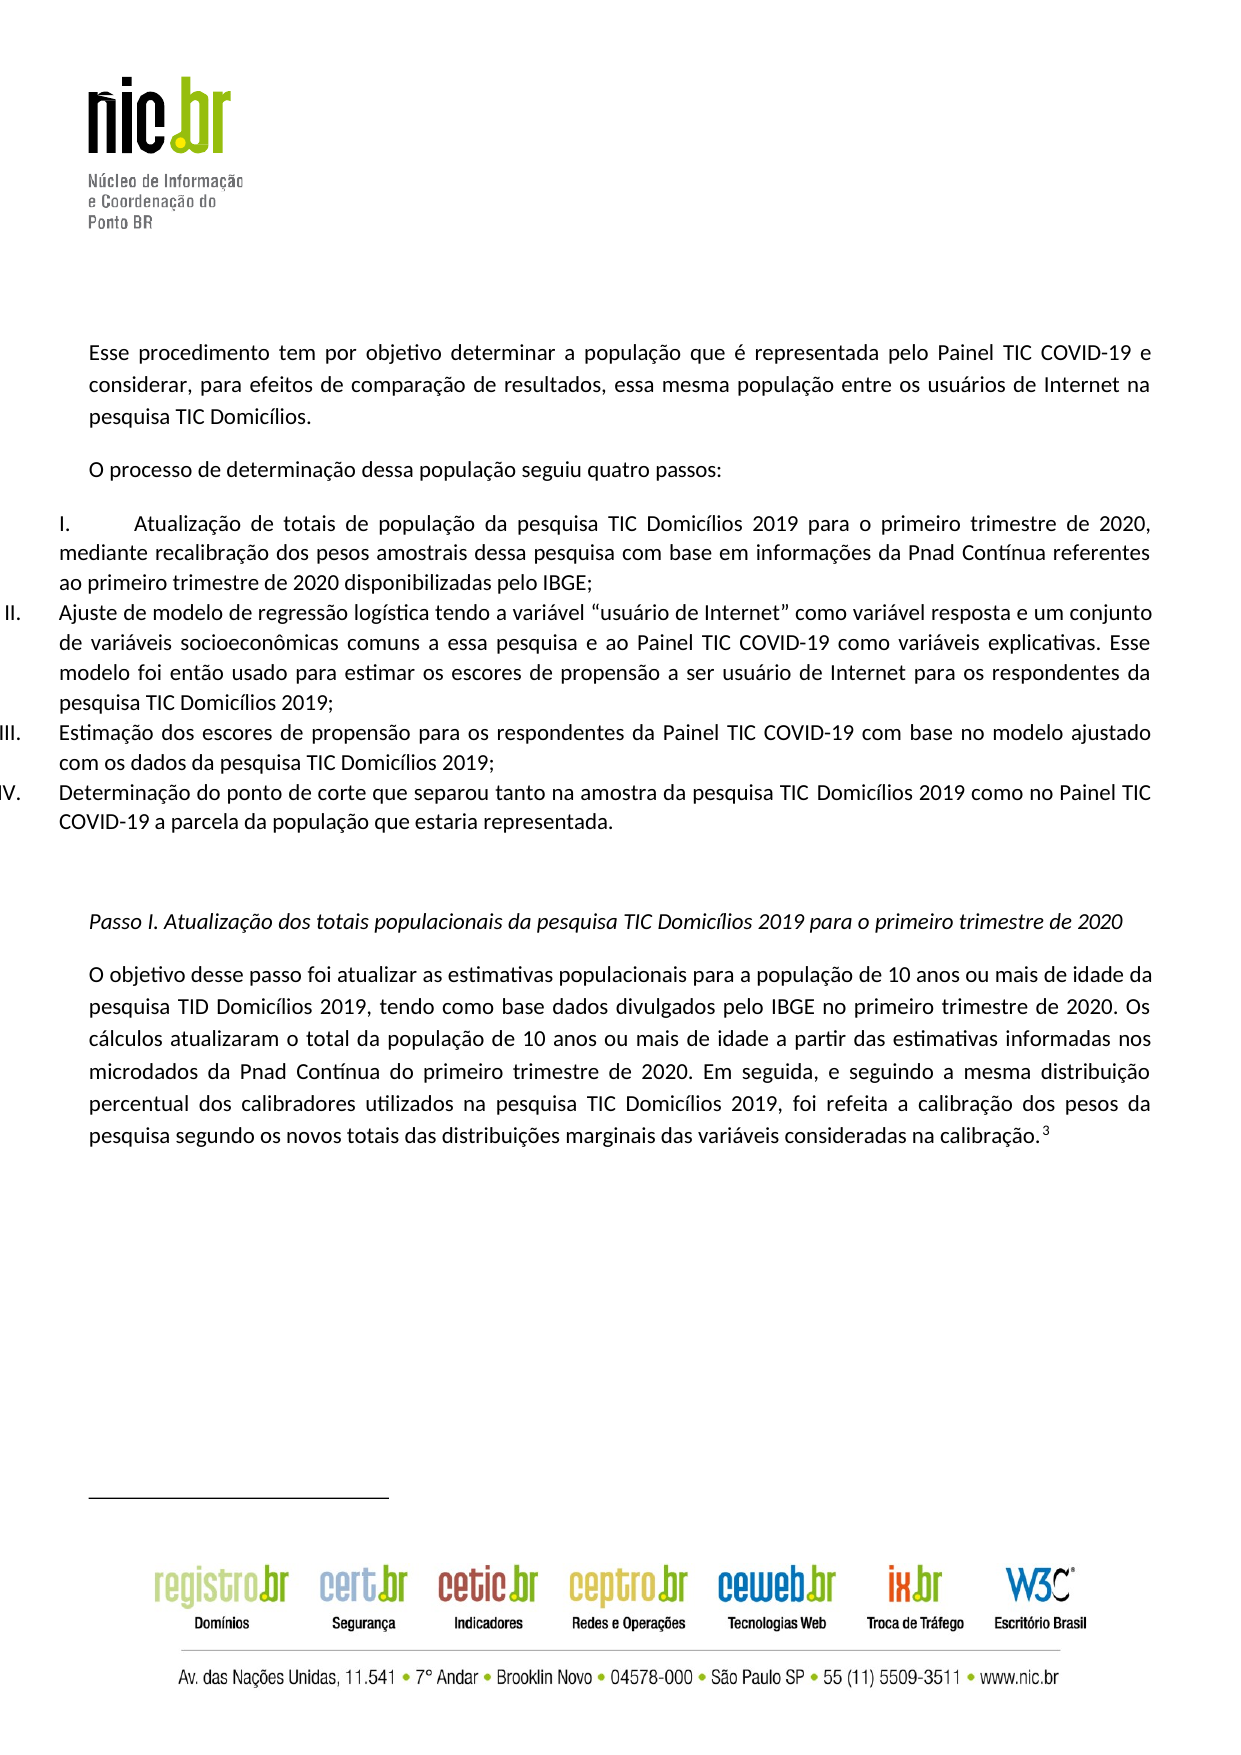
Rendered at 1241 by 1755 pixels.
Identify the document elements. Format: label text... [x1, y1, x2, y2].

text Passo I. Atualização dos totais populacionais da pesquisa TIC Domicílios 2019 para o primeiro trimestre de 2020 [89, 907, 1167, 935]
text Esse procedimento tem por objetivo determinar a população que é representada pelo Painel TIC COVID-19 e considerar, para efeitos de comparação de resultados, essa mesma população entre os usuários de Internet na pesquisa TIC Domicílios. [89, 338, 1153, 430]
list Estimação dos escores de propensão para os respondentes da Painel TIC COVID-19 com base no modelo ajustado com os dados da pesquisa TIC Domicílios 2019; [0, 718, 1153, 776]
list Determinação do ponto de corte que separou tanto na amostra da pesquisa TIC Domicílios 2019 como no Painel TIC COVID-19 a parcela da população que estaria representada. [0, 778, 1152, 835]
text O objetivo desse passo foi atualizar as estimativas populacionais para a população de 10 anos ou mais de idade da pesquisa TID Domicílios 2019, tendo como base dados divulgados pelo IBGE no primeiro trimestre de 2020. Os cálculos atualizaram o total da população de 10 anos ou mais de idade a partir das estimativas informadas nos microdados da Pnad Contínua do primeiro trimestre de 2020. Em seguida, e seguindo a mesma distribuição percentual dos calibradores utilizados na pesquisa TIC Domicílios 2019, foi refeita a calibração dos pesos da pesquisa segundo os novos totais das distribuições marginais das variáveis consideradas na calibração.3 [89, 960, 1153, 1149]
list Ajuste de modelo de regressão logística tendo a variável “usuário de Internet” como variável resposta e um conjunto de variáveis socioeconômicas comuns a essa pesquisa e ao Painel TIC COVID-19 como variáveis explicativas. Esse modelo foi então usado para estimar os escores de propensão a ser usuário de Internet para os respondentes da pesquisa TIC Domicílios 2019; [4, 598, 1153, 716]
text O processo de determinação dessa população seguiu quatro passos: [89, 456, 1167, 483]
list Atualização de totais de população da pesquisa TIC Domicílios 2019 para o primeiro trimestre de 2020, mediante recalibração dos pesos amostrais dessa pesquisa com base em informações da Pnad Contínua referentes ao primeiro trimestre de 2020 disponibilizadas pelo IBGE; [59, 509, 1153, 596]
